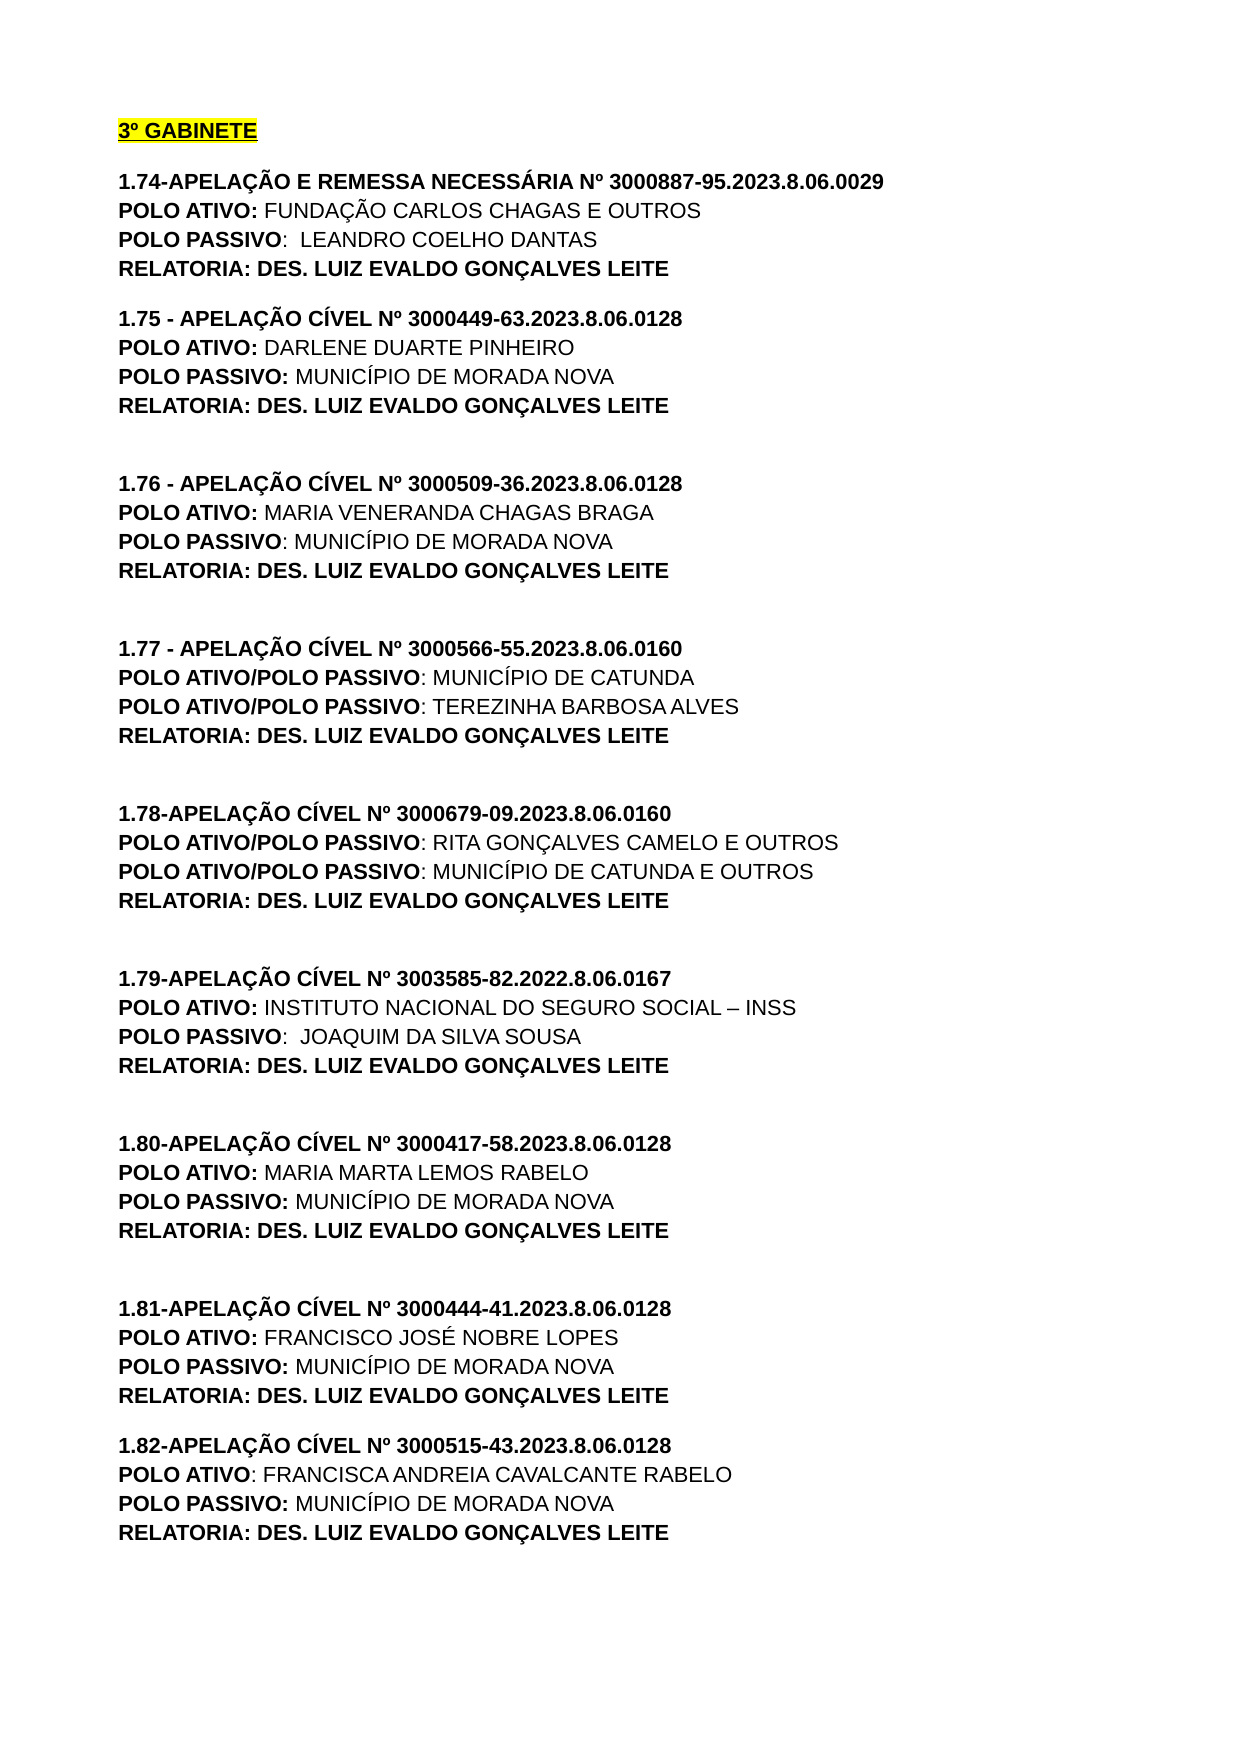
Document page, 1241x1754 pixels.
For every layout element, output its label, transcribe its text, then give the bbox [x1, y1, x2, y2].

text POLO PASSIVO: MUNICÍPIO DE MORADA NOVA [118, 1189, 1122, 1214]
text 1.76 - APELAÇÃO CÍVEL Nº 3000509-36.2023.8.06.0128 POLO ATIVO: MARIA VENERANDA CHAGAS BRAGA [118, 471, 1122, 525]
text 1.79-APELAÇÃO CÍVEL Nº 3003585-82.2022.8.06.0167 POLO ATIVO: INSTITUTO NACIONAL DO SEGURO SOCIAL – INSS [118, 966, 1122, 1020]
text 3º GABINETE [118, 118, 1122, 143]
text RELATORIA: DES. LUIZ EVALDO GONÇALVES LEITE [118, 1053, 1122, 1078]
text 1.80-APELAÇÃO CÍVEL Nº 3000417-58.2023.8.06.0128 POLO ATIVO: MARIA MARTA LEMOS RABELO [118, 1131, 1122, 1185]
text 1.81-APELAÇÃO CÍVEL Nº 3000444-41.2023.8.06.0128 POLO ATIVO: FRANCISCO JOSÉ NOBRE LOPES [118, 1296, 1122, 1350]
text POLO PASSIVO: MUNICÍPIO DE MORADA NOVA [118, 1491, 1122, 1516]
text 1.78-APELAÇÃO CÍVEL Nº 3000679-09.2023.8.06.0160 POLO ATIVO/POLO PASSIVO: RITA GONÇALVES CAMELO E OUTROS [118, 801, 1122, 855]
text RELATORIA: DES. LUIZ EVALDO GONÇALVES LEITE [118, 723, 1122, 748]
text POLO PASSIVO: LEANDRO COELHO DANTAS [118, 226, 1122, 252]
text 1.77 - APELAÇÃO CÍVEL Nº 3000566-55.2023.8.06.0160 POLO ATIVO/POLO PASSIVO: MUNICÍPIO DE CATUNDA [118, 636, 1122, 690]
text 1.82-APELAÇÃO CÍVEL Nº 3000515-43.2023.8.06.0128 POLO ATIVO: FRANCISCA ANDREIA CAVALCANTE RABELO [118, 1433, 1122, 1487]
text RELATORIA: DES. LUIZ EVALDO GONÇALVES LEITE [118, 558, 1122, 583]
text RELATORIA: DES. LUIZ EVALDO GONÇALVES LEITE [118, 1218, 1122, 1243]
text RELATORIA: DES. LUIZ EVALDO GONÇALVES LEITE [118, 255, 1122, 281]
text RELATORIA: DES. LUIZ EVALDO GONÇALVES LEITE [118, 1520, 1122, 1545]
text POLO PASSIVO: JOAQUIM DA SILVA SOUSA [118, 1024, 1122, 1049]
text POLO ATIVO/POLO PASSIVO: MUNICÍPIO DE CATUNDA E OUTROS [118, 859, 1122, 884]
text POLO PASSIVO: MUNICÍPIO DE MORADA NOVA [118, 1354, 1122, 1379]
text RELATORIA: DES. LUIZ EVALDO GONÇALVES LEITE [118, 1383, 1122, 1408]
text RELATORIA: DES. LUIZ EVALDO GONÇALVES LEITE [118, 393, 1122, 418]
text RELATORIA: DES. LUIZ EVALDO GONÇALVES LEITE [118, 888, 1122, 913]
text POLO PASSIVO: MUNICÍPIO DE MORADA NOVA [118, 529, 1122, 554]
text 1.75 - APELAÇÃO CÍVEL Nº 3000449-63.2023.8.06.0128 POLO ATIVO: DARLENE DUARTE PINHEIRO [118, 306, 1122, 360]
text POLO ATIVO/POLO PASSIVO: TEREZINHA BARBOSA ALVES [118, 694, 1122, 719]
text POLO PASSIVO: MUNICÍPIO DE MORADA NOVA [118, 364, 1122, 389]
text 1.74-APELAÇÃO E REMESSA NECESSÁRIA Nº 3000887-95.2023.8.06.0029 POLO ATIVO: FUNDAÇÃO CARLOS CHAGAS E OUTROS [118, 168, 1122, 223]
